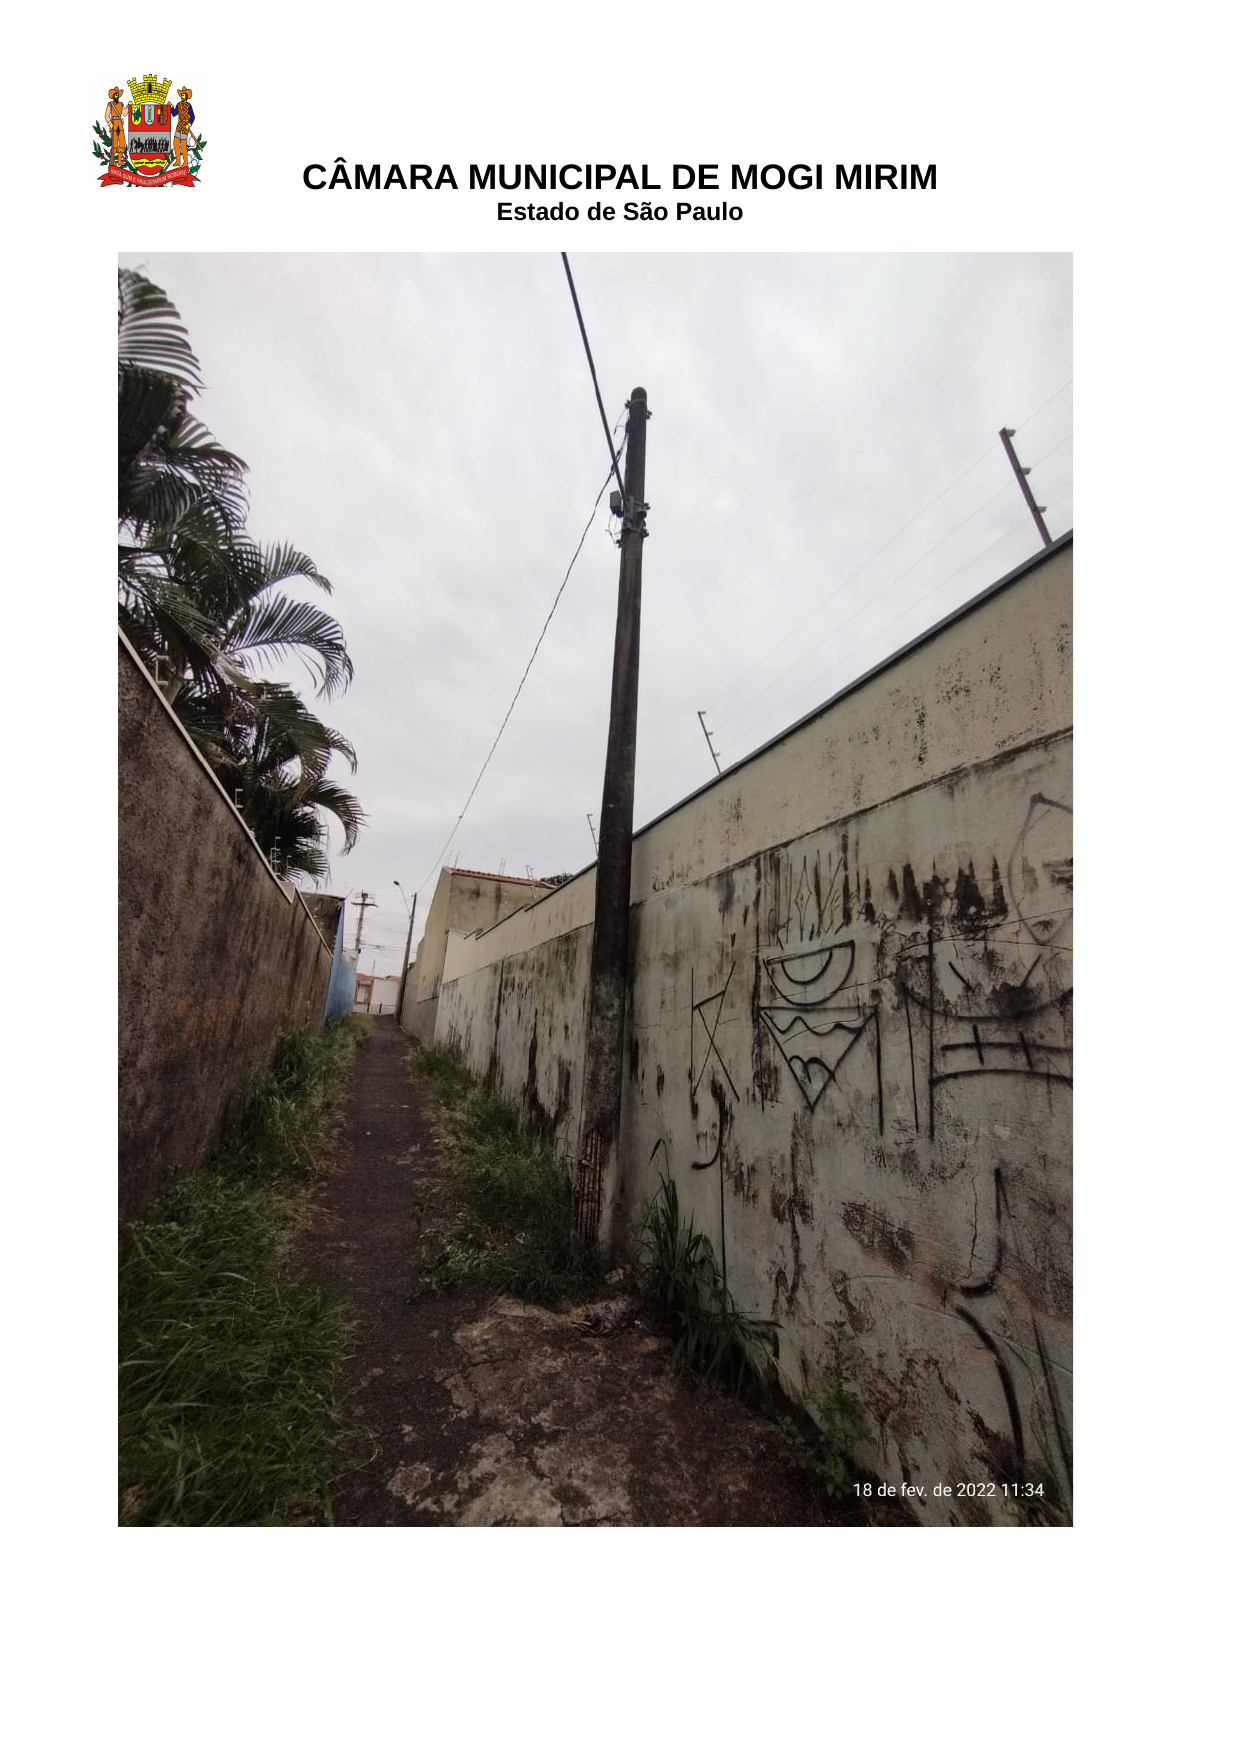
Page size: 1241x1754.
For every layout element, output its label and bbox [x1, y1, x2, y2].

picture [91, 74, 208, 187]
picture [118, 252, 1074, 1527]
